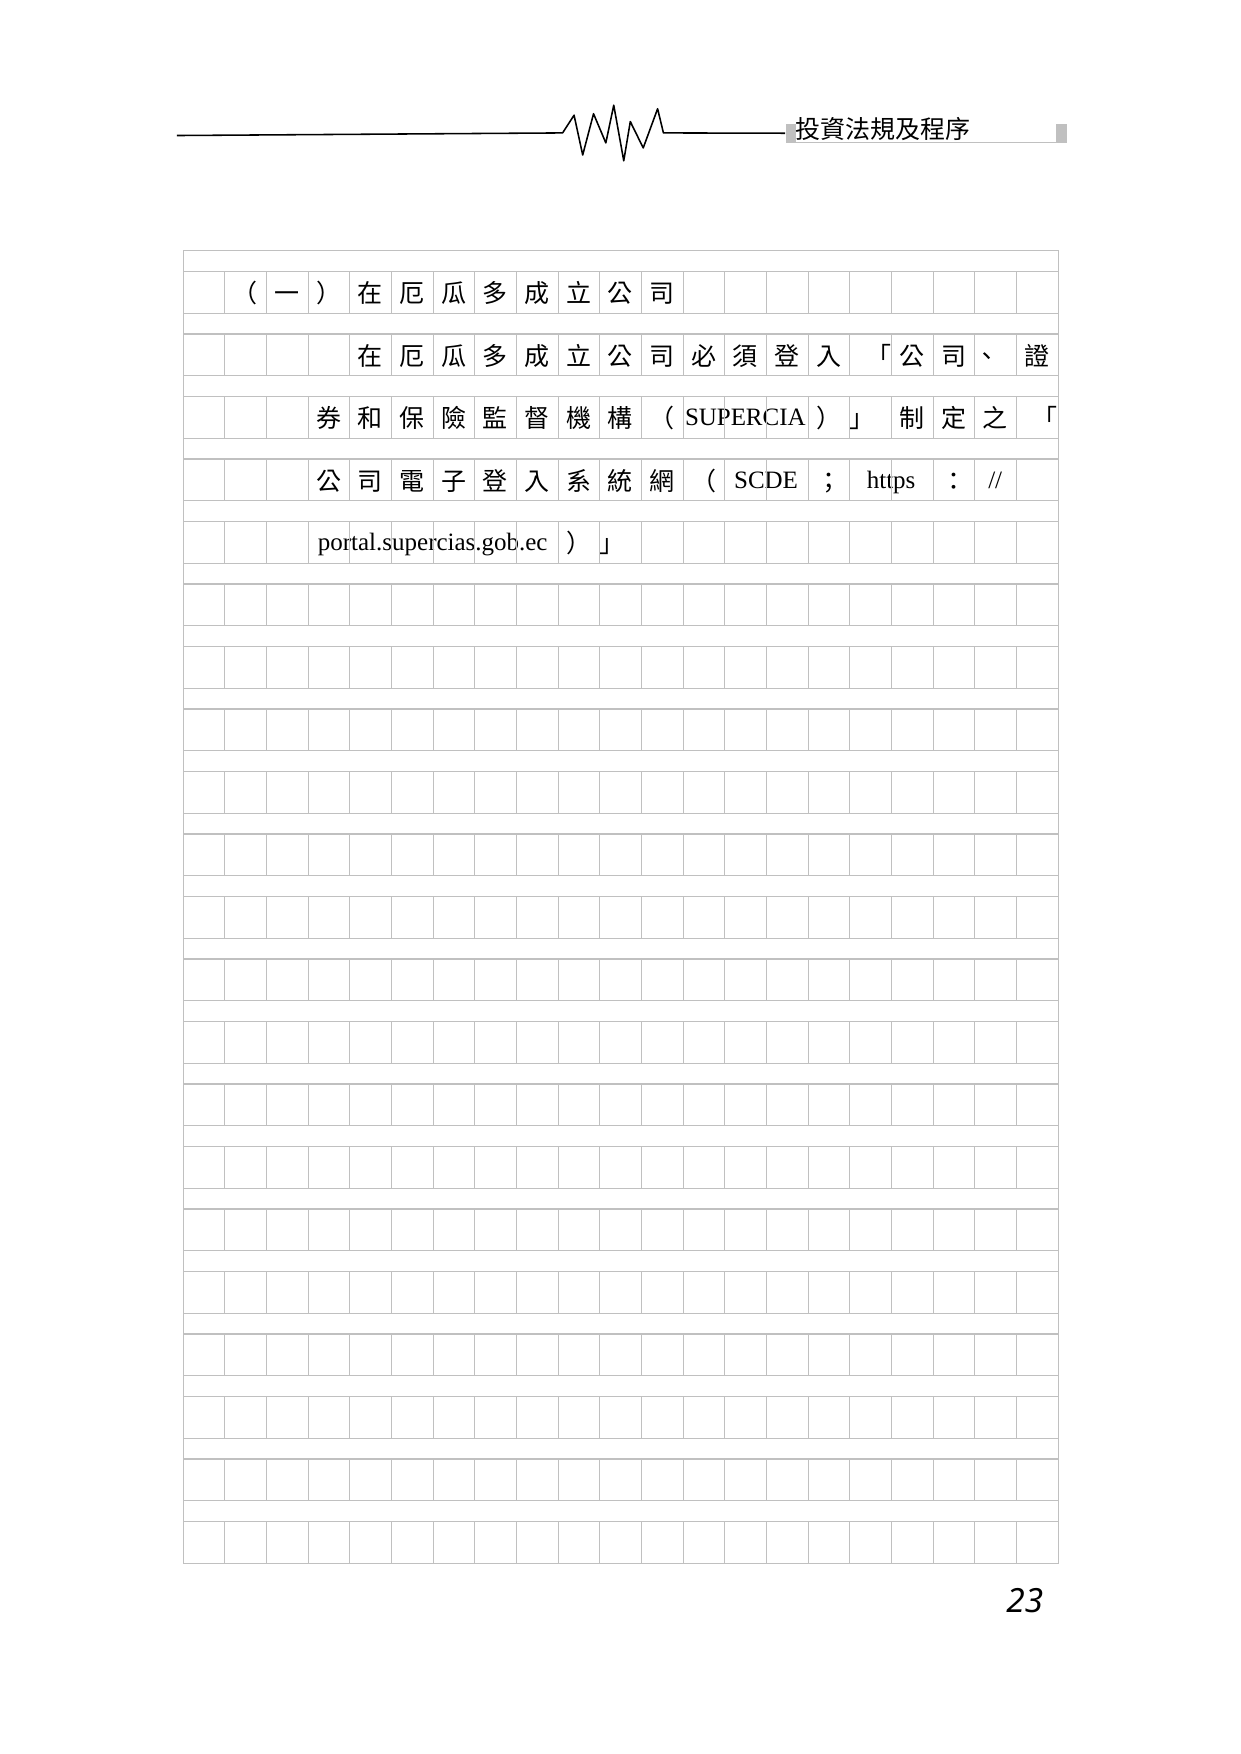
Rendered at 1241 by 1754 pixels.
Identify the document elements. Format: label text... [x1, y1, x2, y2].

text 在厄瓜多成立公司必須登入「公司、證券和保險監督機構（SUPERCIA）」制定之「公司電子登入系統網（SCDE；https：//portal.supercias.gob.ec）」 [281, 314, 1058, 333]
text [975, 272, 1016, 313]
text [1017, 272, 1058, 313]
text 司 [642, 272, 683, 313]
text 厄 [392, 272, 433, 313]
text [850, 272, 891, 313]
text 在厄瓜多成立公司必須登入「公司、證券和保險監督機構（SUPERCIA）」制定之「公司電子登入系統網（SCDE；https：//portal.supercias.gob.ec）」 [281, 501, 1058, 521]
text [725, 272, 766, 313]
text [767, 272, 808, 313]
text [809, 272, 849, 313]
text [934, 272, 974, 313]
text （ [225, 272, 266, 313]
text [207, 272, 224, 313]
text [892, 272, 933, 313]
text [684, 272, 724, 313]
text [207, 251, 1058, 271]
text 在 [350, 272, 391, 313]
text 立 [559, 272, 599, 313]
text 在厄瓜多成立公司必須登入「公司、證券和保險監督機構（SUPERCIA）」制定之「公司電子登入系統網（SCDE；https：//portal.supercias.gob.ec）」 [281, 439, 1058, 458]
text 成 [517, 272, 558, 313]
text 多 [475, 272, 516, 313]
text 一 [267, 272, 308, 313]
text 瓜 [434, 272, 474, 313]
text 公 [600, 272, 641, 313]
text ） [309, 272, 349, 313]
text 在厄瓜多成立公司必須登入「公司、證券和保險監督機構（SUPERCIA）」制定之「公司電子登入系統網（SCDE；https：//portal.supercias.gob.ec）」 [281, 376, 1058, 396]
